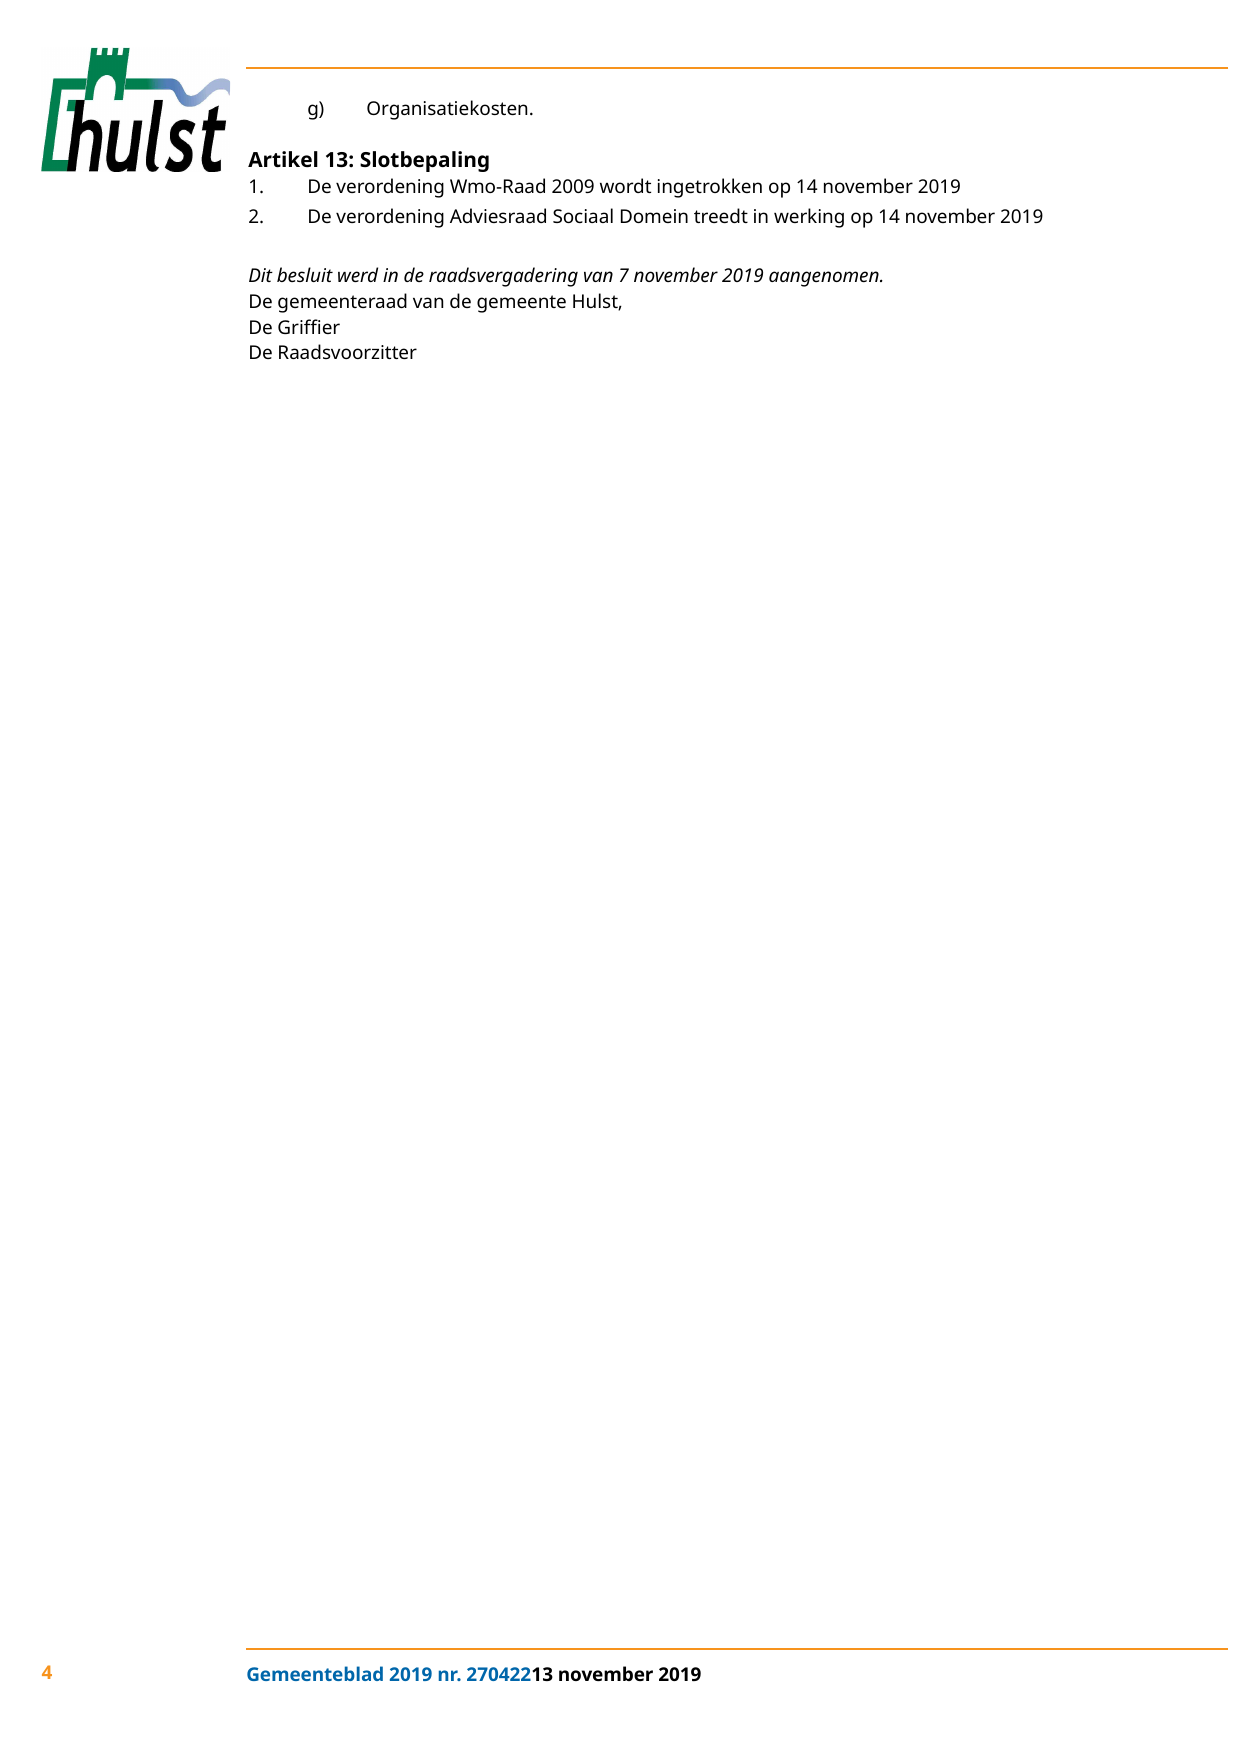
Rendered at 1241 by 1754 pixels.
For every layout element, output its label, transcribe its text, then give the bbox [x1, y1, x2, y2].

text Dit besluit werd in de raadsvergadering van 7 november 2019 aangenomen. [248, 262, 1152, 288]
list De verordening Adviesraad Sociaal Domein treedt in werking op 14 november 2019 [248, 203, 1152, 229]
list Organisatiekosten. [307, 95, 1152, 121]
text De Griffier [248, 314, 1152, 339]
list De verordening Wmo-Raad 2009 wordt ingetrokken op 14 november 2019 [248, 174, 1152, 199]
picture [41, 47, 231, 172]
text Artikel 13: Slotbepaling [248, 145, 1152, 174]
text De Raadsvoorzitter [248, 339, 1152, 365]
text De gemeenteraad van de gemeente Hulst, [248, 288, 1152, 314]
